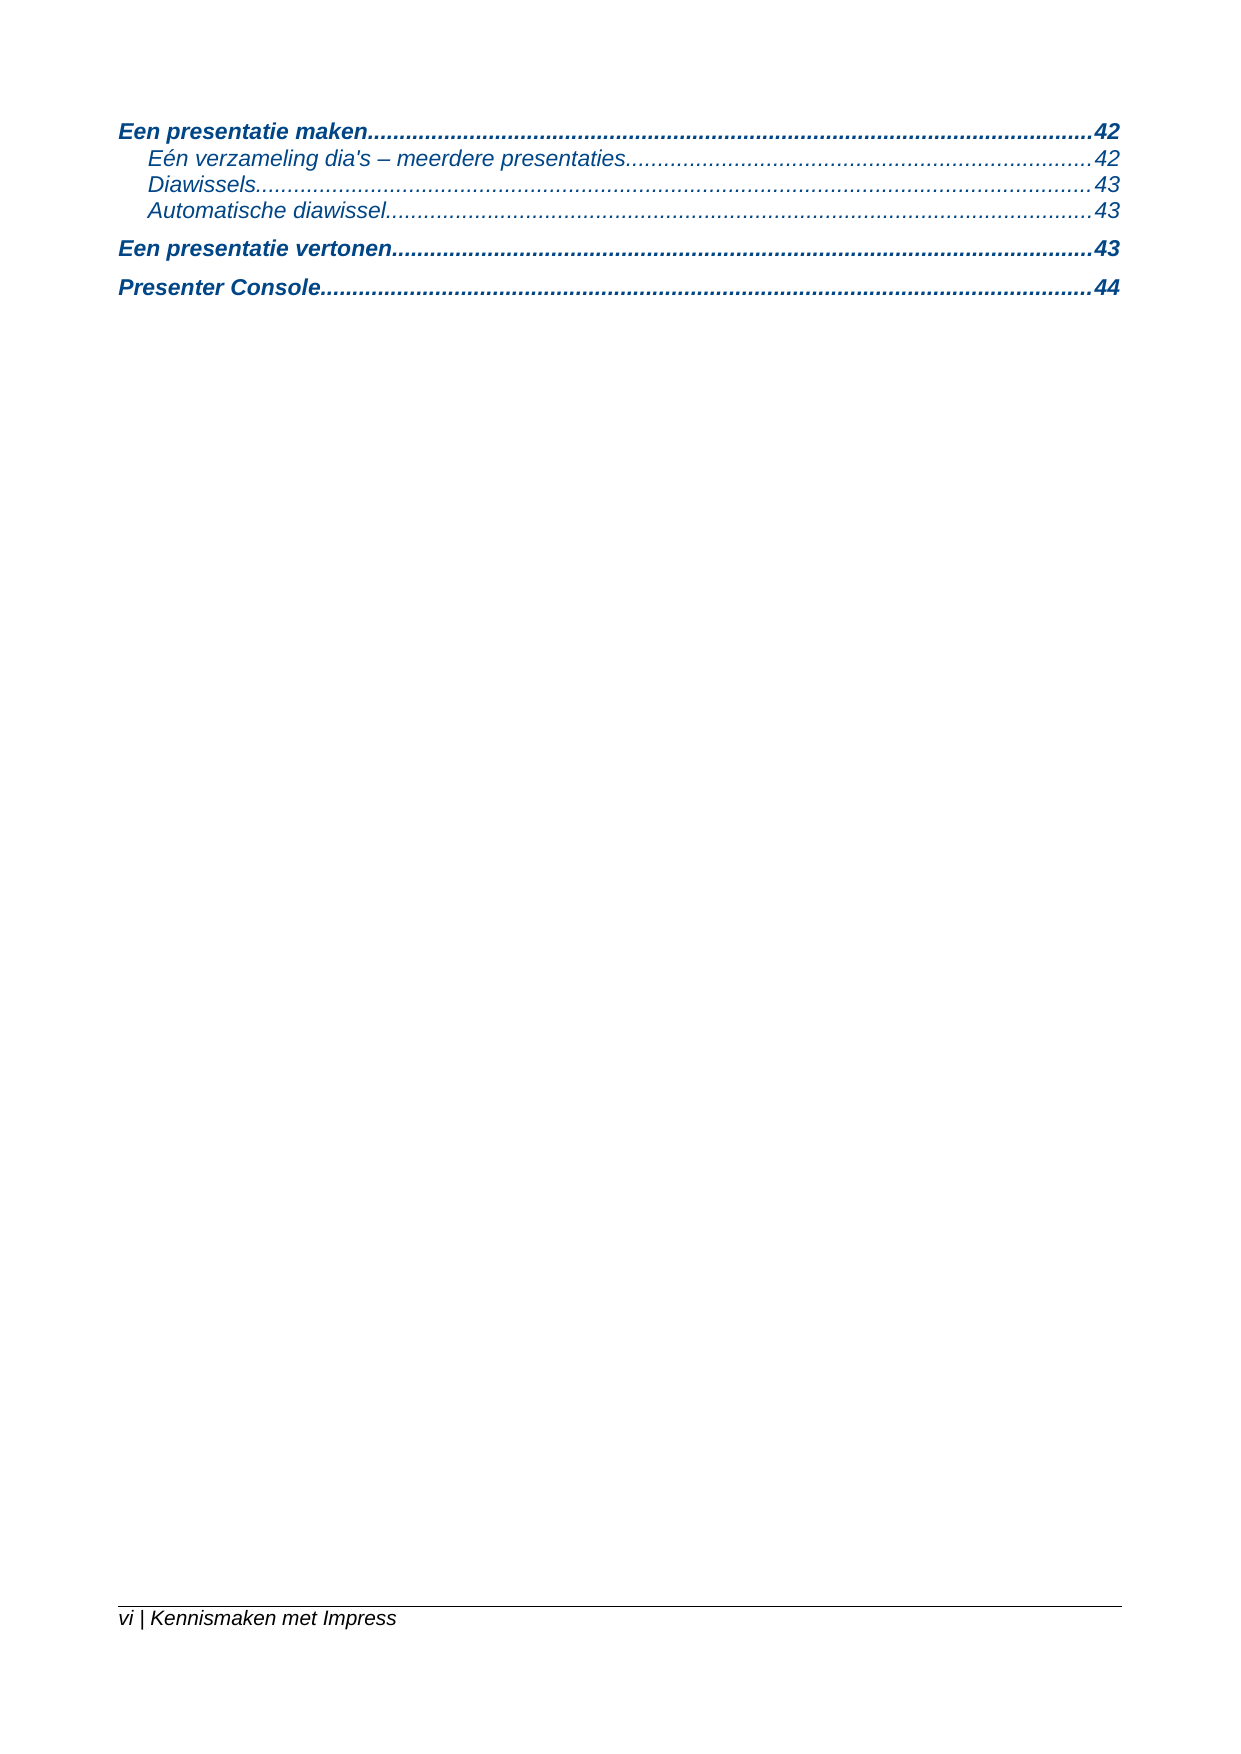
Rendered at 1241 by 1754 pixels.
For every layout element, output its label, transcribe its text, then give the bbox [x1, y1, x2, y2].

text Automatische diawissel 43 [148, 197, 1122, 223]
text Een presentatie vertonen 43 [118, 235, 1122, 262]
text Diawissels 43 [148, 171, 1122, 197]
text Presenter Console 44 [118, 273, 1122, 300]
text Een presentatie maken 42 [118, 118, 1122, 144]
text Eén verzameling dia's – meerdere presentaties 42 [148, 144, 1122, 171]
